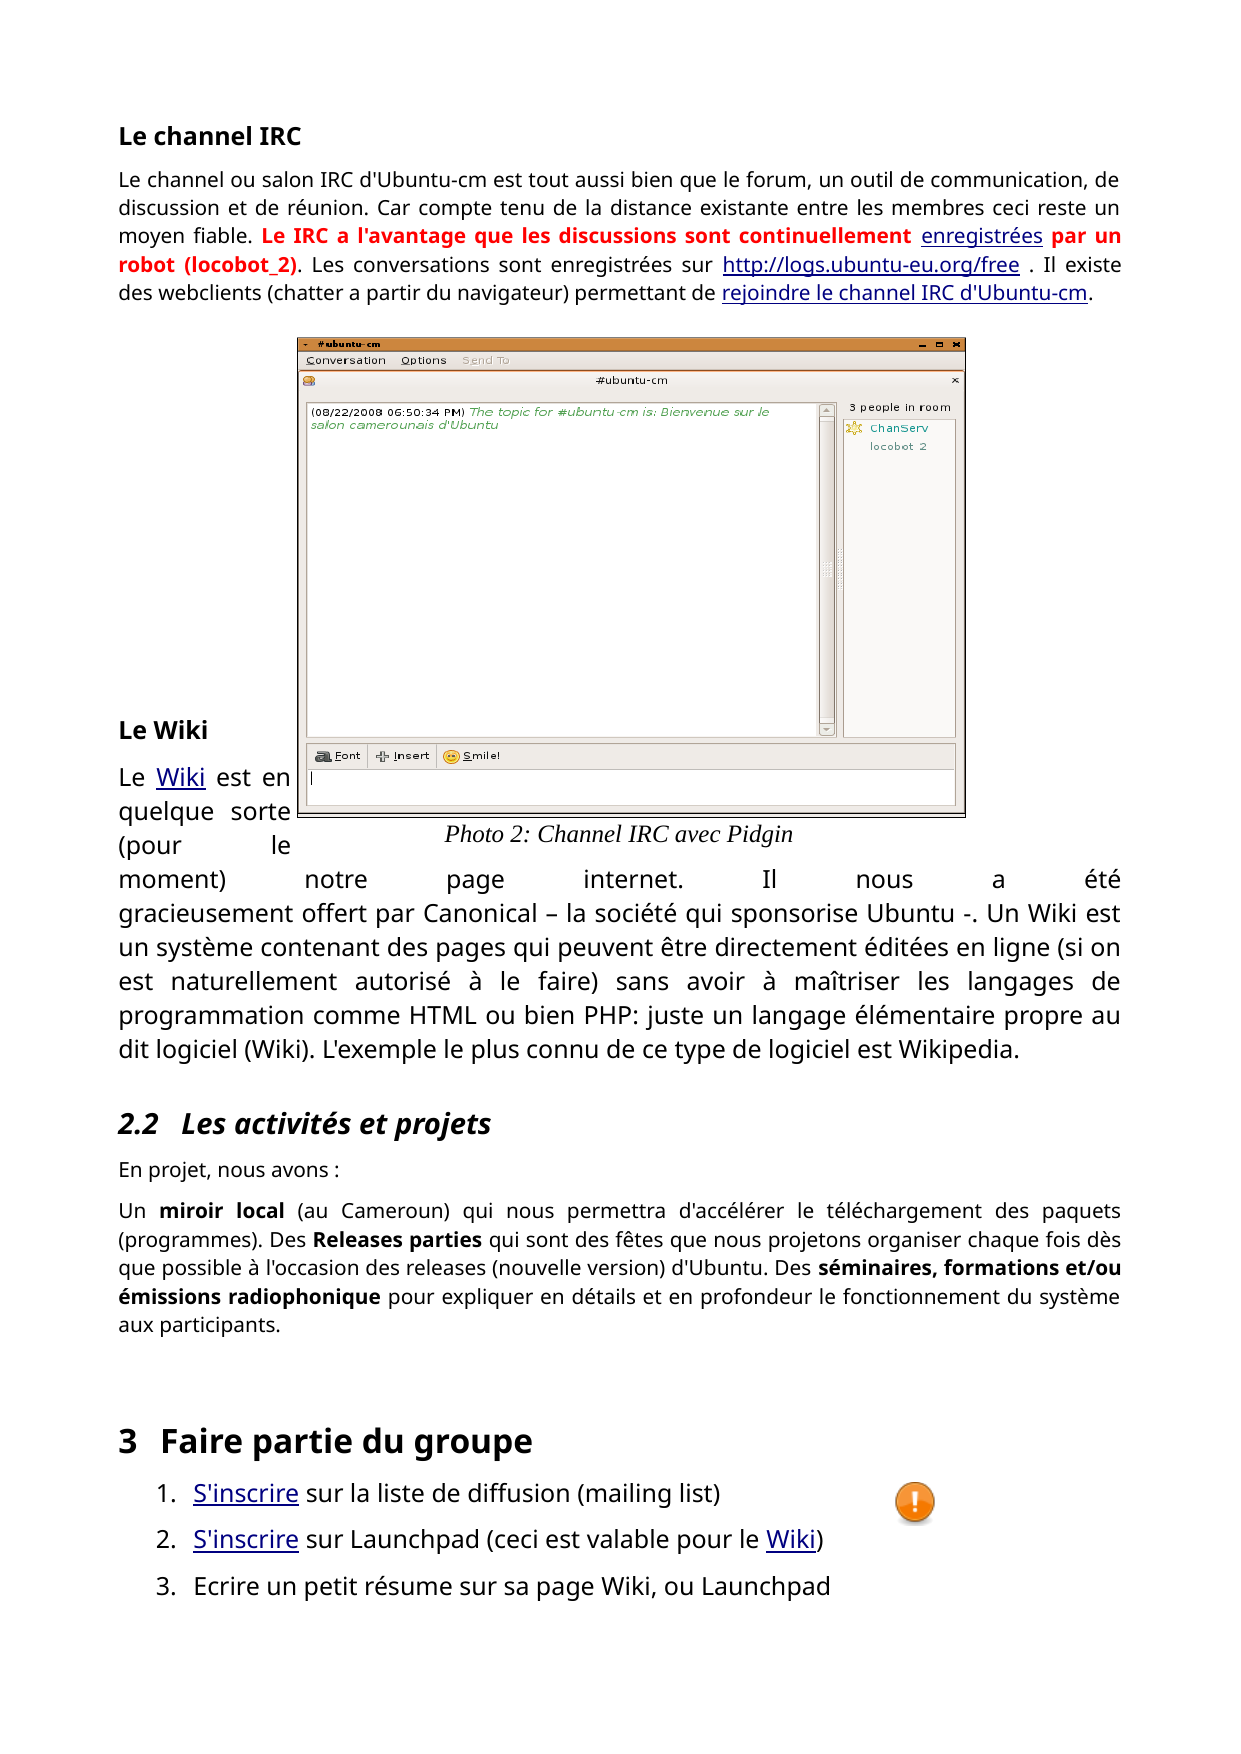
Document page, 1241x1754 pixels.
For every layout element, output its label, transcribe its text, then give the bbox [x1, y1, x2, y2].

subtitle Les activités et projets [118, 1103, 1122, 1143]
subtitle Faire partie du groupe [118, 1417, 1122, 1463]
subtitle Le Wiki [118, 713, 291, 747]
text En projet, nous avons : [118, 1156, 1122, 1184]
text Le channel ou salon IRC d'Ubuntu-cm est tout aussi bien que le forum, un outil de communication, de discussion et de réunion. Car compte tenu de la distance existante entre les membres ceci reste un moyen fiable. Le IRC a l'avantage que les discussions sont continuellement enregistrées par un robot (locobot_2). Les conversations sont enregistrées sur http://logs.ubuntu-eu.org/free . Il existe des webclients (chatter a partir du navigateur) permettant de rejoindre le channel IRC d'Ubuntu-cm. [118, 165, 1122, 307]
subtitle [976, 713, 1122, 747]
text Photo 2: Channel IRC avec Pidgin [291, 819, 949, 847]
picture [291, 332, 976, 819]
subtitle Le channel IRC [118, 118, 1122, 152]
text Un miroir local (au Cameroun) qui nous permettra d'accélérer le téléchargement des paquets (programmes). Des Releases parties qui sont des fêtes que nous projetons organiser chaque fois dès que possible à l'occasion des releases (nouvelle version) d'Ubuntu. Des séminaires, formations et/ou émissions radiophonique pour expliquer en détails et en profondeur le fonctionnement du système aux participants. [118, 1197, 1122, 1339]
text Le Wiki est en quelque sorte (pour le moment) notre page internet. Il nous a été gracieusement offert par Canonical – la société qui sponsorise Ubuntu -. Un Wiki est un système contenant des pages qui peuvent être directement éditées en ligne (si on est naturellement autorisé à le faire) sans avoir à maîtriser les langages de programmation comme HTML ou bien PHP: juste un langage élémentaire propre au dit logiciel (Wiki). L'exemple le plus connu de ce type de logiciel est Wikipedia. [118, 759, 1122, 1066]
picture [893, 1482, 936, 1526]
list S'inscrire sur Launchpad (ceci est valable pour le Wiki) [156, 1522, 1122, 1556]
list S'inscrire sur la liste de diffusion (mailing list) [156, 1475, 1122, 1509]
list Ecrire un petit résume sur sa page Wiki, ou Launchpad [156, 1568, 1122, 1603]
